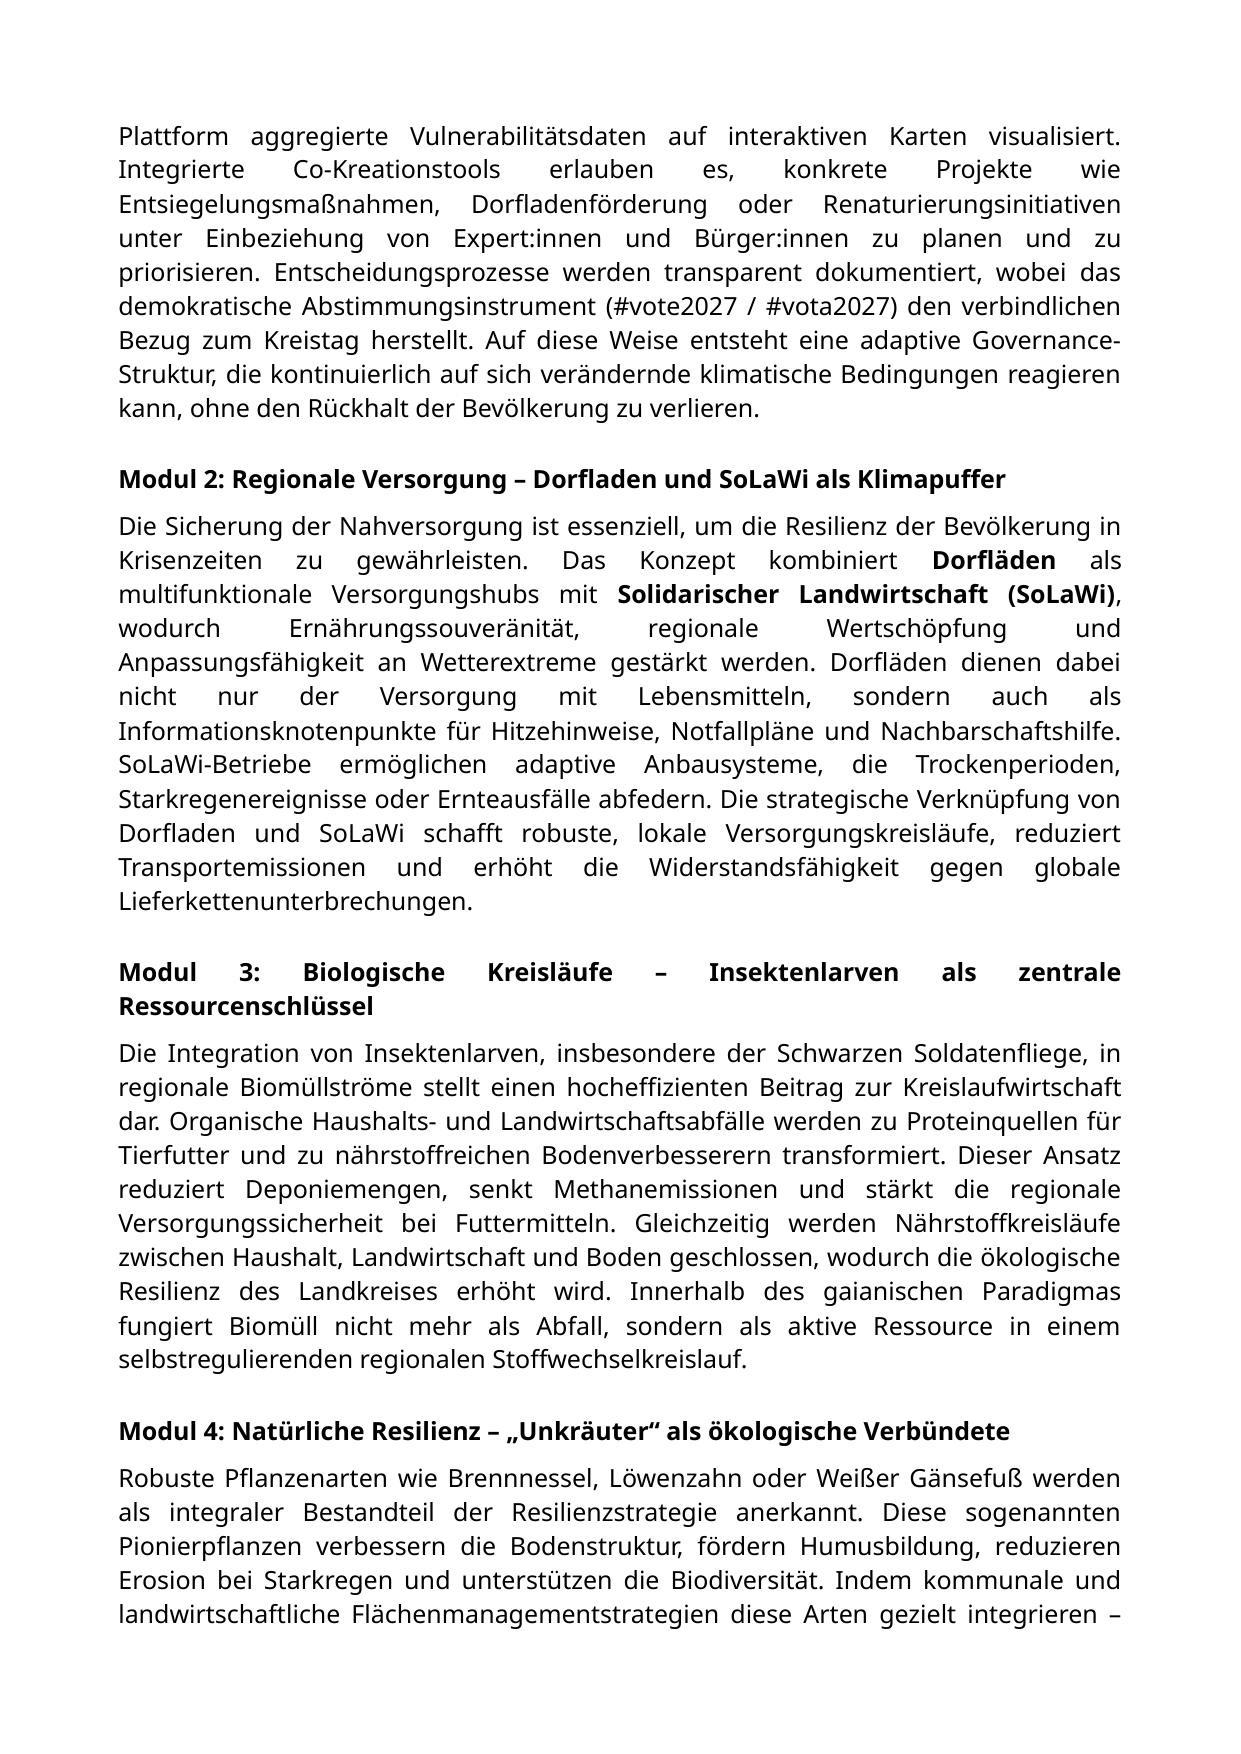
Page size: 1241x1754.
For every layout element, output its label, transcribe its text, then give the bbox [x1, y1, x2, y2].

text Robuste Pflanzenarten wie Brennnessel, Löwenzahn oder Weißer Gänsefuß werden als integraler Bestandteil der Resilienzstrategie anerkannt. Diese sogenannten Pionierpflanzen verbessern die Bodenstruktur, fördern Humusbildung, reduzieren Erosion bei Starkregen und unterstützen die Biodiversität. Indem kommunale und landwirtschaftliche Flächenmanagementstrategien diese Arten gezielt integrieren – [118, 1460, 1122, 1631]
text Die Sicherung der Nahversorgung ist essenziell, um die Resilienz der Bevölkerung in Krisenzeiten zu gewährleisten. Das Konzept kombiniert Dorfläden als multifunktionale Versorgungshubs mit Solidarischer Landwirtschaft (SoLaWi), wodurch Ernährungssouveränität, regionale Wertschöpfung und Anpassungsfähigkeit an Wetterextreme gestärkt werden. Dorfläden dienen dabei nicht nur der Versorgung mit Lebensmitteln, sondern auch als Informationsknotenpunkte für Hitzehinweise, Notfallpläne und Nachbarschaftshilfe. SoLaWi-Betriebe ermöglichen adaptive Anbausysteme, die Trockenperioden, Starkregenereignisse oder Ernteausfälle abfedern. Die strategische Verknüpfung von Dorfladen und SoLaWi schafft robuste, lokale Versorgungskreisläufe, reduziert Transportemissionen und erhöht die Widerstandsfähigkeit gegen globale Lieferkettenunterbrechungen. [118, 509, 1122, 917]
subtitle Modul 3: Biologische Kreisläufe – Insektenlarven als zentrale Ressourcenschlüssel [118, 955, 1122, 1023]
subtitle Modul 4: Natürliche Resilienz – „Unkräuter“ als ökologische Verbündete [118, 1414, 1122, 1448]
text Plattform aggregierte Vulnerabilitätsdaten auf interaktiven Karten visualisiert. Integrierte Co-Kreationstools erlauben es, konkrete Projekte wie Entsiegelungsmaßnahmen, Dorfladenförderung oder Renaturierungsinitiativen unter Einbeziehung von Expert:innen und Bürger:innen zu planen und zu priorisieren. Entscheidungsprozesse werden transparent dokumentiert, wobei das demokratische Abstimmungsinstrument (#vote2027 / #vota2027) den verbindlichen Bezug zum Kreistag herstellt. Auf diese Weise entsteht eine adaptive Governance-Struktur, die kontinuierlich auf sich verändernde klimatische Bedingungen reagieren kann, ohne den Rückhalt der Bevölkerung zu verlieren. [118, 118, 1122, 425]
subtitle Modul 2: Regionale Versorgung – Dorfladen und SoLaWi als Klimapuffer [118, 462, 1122, 496]
text Die Integration von Insektenlarven, insbesondere der Schwarzen Soldatenfliege, in regionale Biomüllströme stellt einen hocheffizienten Beitrag zur Kreislaufwirtschaft dar. Organische Haushalts- und Landwirtschaftsabfälle werden zu Proteinquellen für Tierfutter und zu nährstoffreichen Bodenverbesserern transformiert. Dieser Ansatz reduziert Deponiemengen, senkt Methanemissionen und stärkt die regionale Versorgungssicherheit bei Futtermitteln. Gleichzeitig werden Nährstoffkreisläufe zwischen Haushalt, Landwirtschaft und Boden geschlossen, wodurch die ökologische Resilienz des Landkreises erhöht wird. Innerhalb des gaianischen Paradigmas fungiert Biomüll nicht mehr als Abfall, sondern als aktive Ressource in einem selbstregulierenden regionalen Stoffwechselkreislauf. [118, 1036, 1122, 1376]
